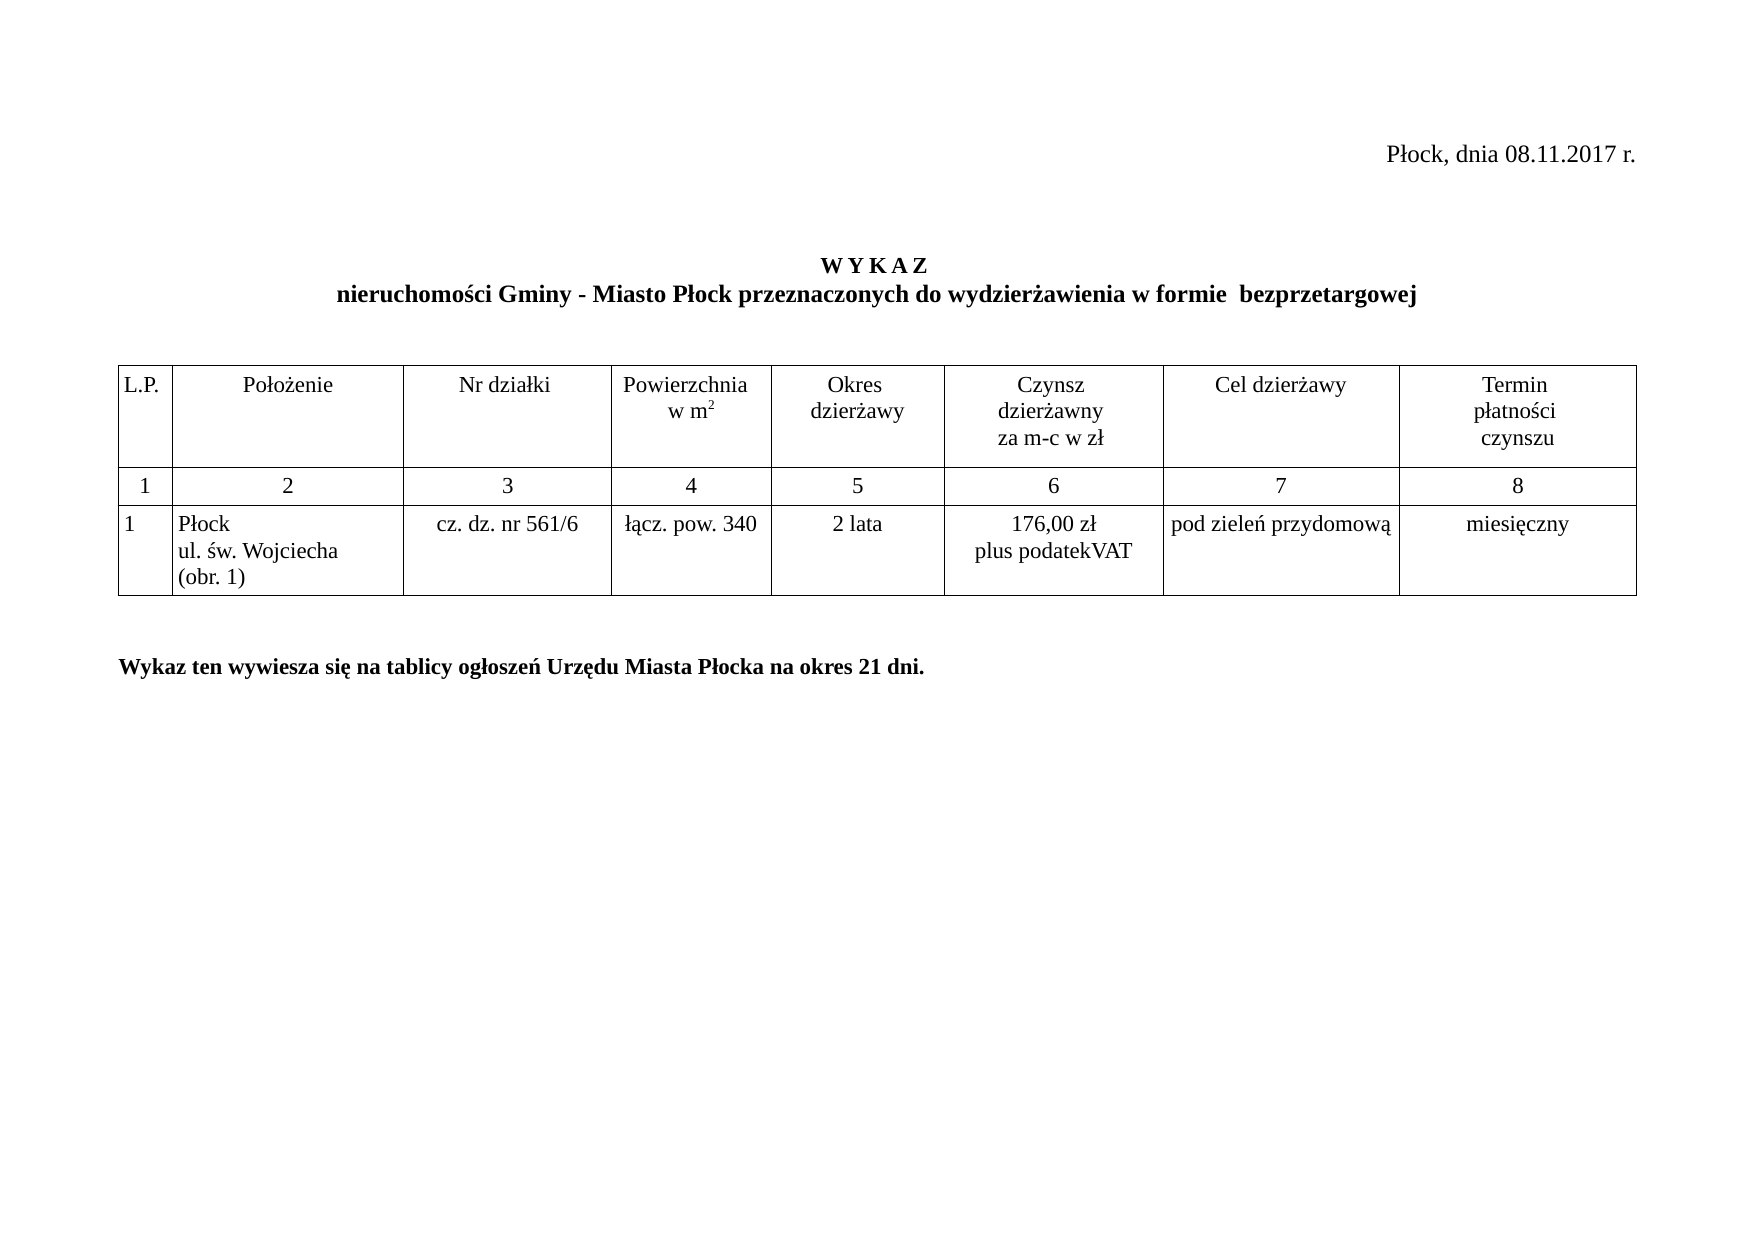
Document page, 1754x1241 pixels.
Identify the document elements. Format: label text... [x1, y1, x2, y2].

table_header L.P. [119, 366, 172, 467]
table_cell Płock ul. św. Wojciecha (obr. 1) [173, 506, 403, 595]
table_cell 1 [119, 468, 172, 504]
table_header Okres dzierżawy [772, 366, 944, 467]
table_cell miesięczny [1400, 506, 1636, 595]
table_cell 6 [945, 468, 1163, 504]
table_cell łącz. pow. 340 [612, 506, 771, 595]
table_cell 5 [772, 468, 944, 504]
table_cell 8 [1400, 468, 1636, 504]
table_cell 1 [119, 506, 172, 595]
table_cell 4 [612, 468, 771, 504]
text Płock, dnia 08.11.2017 r. [118, 139, 1636, 167]
text nieruchomości Gminy - Miasto Płock przeznaczonych do wydzierżawienia w formie bezprzetargowej [118, 279, 1636, 307]
table_header Termin płatności czynszu [1400, 366, 1636, 467]
table_cell 176,00 zł plus podatekVAT [945, 506, 1163, 595]
table_cell 2 lata [772, 506, 944, 595]
table_cell 2 [173, 468, 403, 504]
table_header Czynsz dzierżawny za m-c w zł [945, 366, 1163, 467]
table_cell cz. dz. nr 561/6 [404, 506, 611, 595]
table_header Powierzchnia w m2 [612, 366, 771, 467]
table_header Położenie [173, 366, 403, 467]
table_header Nr działki [404, 366, 611, 467]
table_cell 3 [404, 468, 611, 504]
table_cell pod zieleń przydomową [1164, 506, 1399, 595]
table_cell 7 [1164, 468, 1399, 504]
text Wykaz ten wywiesza się na tablicy ogłoszeń Urzędu Miasta Płocka na okres 21 dni. [118, 653, 1636, 679]
table_header Cel dzierżawy [1164, 366, 1399, 467]
text W Y K A Z [118, 250, 1636, 279]
